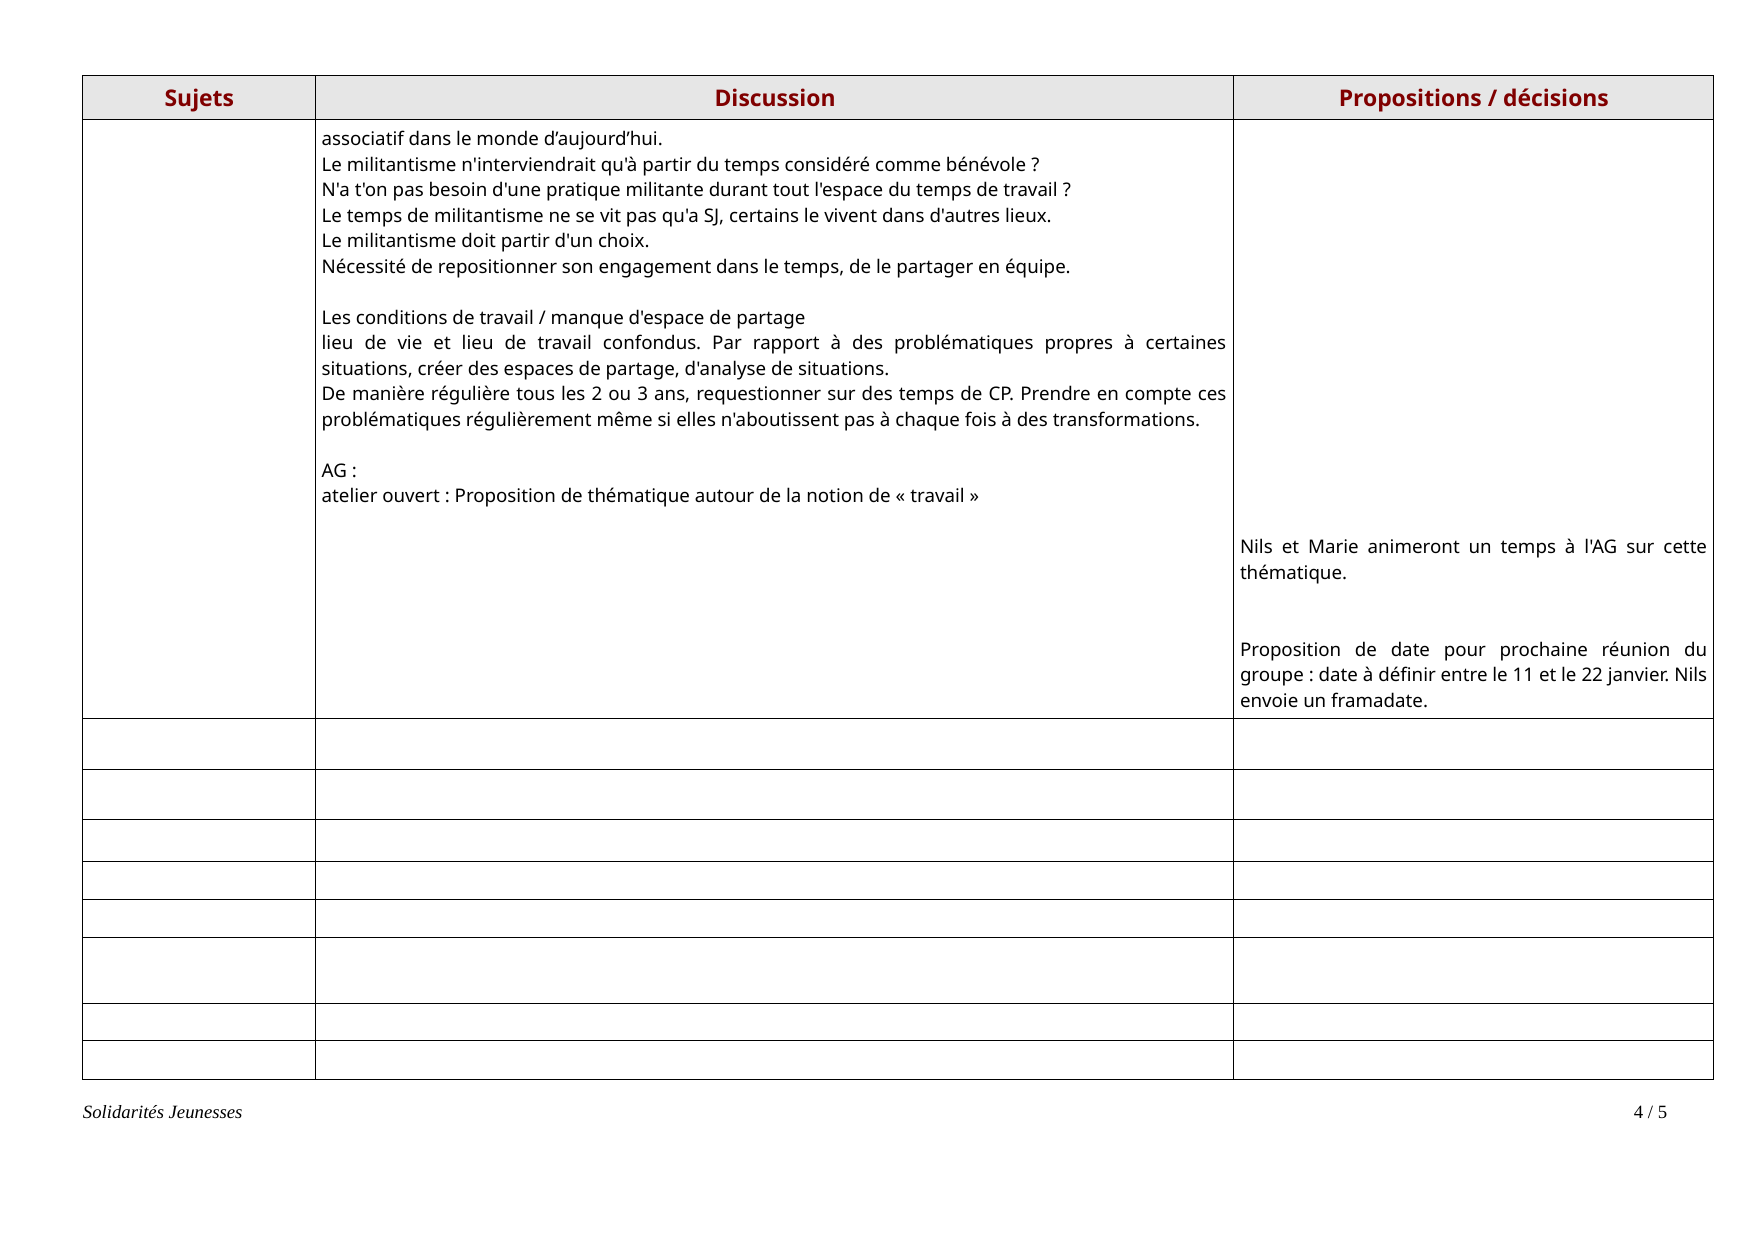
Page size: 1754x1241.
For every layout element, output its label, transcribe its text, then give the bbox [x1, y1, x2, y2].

table_cell [83, 862, 315, 898]
table_cell [83, 900, 315, 937]
table_cell [316, 1041, 1233, 1078]
table_cell [1234, 820, 1713, 861]
table_header Sujets [83, 76, 315, 119]
table_cell [83, 820, 315, 861]
table_cell [1234, 1041, 1713, 1078]
table_cell Nils et Marie animeront un temps à l'AG sur cette thématique. Proposition de date pour prochaine réunion du groupe : date à définir entre le 11 et le 22 janvier. Nils envoie un framadate. [1234, 120, 1713, 718]
table_cell [316, 900, 1233, 937]
table_cell [83, 1004, 315, 1040]
table_cell [83, 938, 315, 1002]
table_cell associatif dans le monde d’aujourd’hui. Le militantisme n'interviendrait qu'à partir du temps considéré comme bénévole ? N'a t'on pas besoin d'une pratique militante durant tout l'espace du temps de travail ? Le temps de militantisme ne se vit pas qu'a SJ, certains le vivent dans d'autres lieux. Le militantisme doit partir d'un choix. Nécessité de repositionner son engagement dans le temps, de le partager en équipe. Les conditions de travail / manque d'espace de partage lieu de vie et lieu de travail confondus. Par rapport à des problématiques propres à certaines situations, créer des espaces de partage, d'analyse de situations. De manière régulière tous les 2 ou 3 ans, requestionner sur des temps de CP. Prendre en compte ces problématiques régulièrement même si elles n'aboutissent pas à chaque fois à des transformations. AG : atelier ouvert : Proposition de thématique autour de la notion de « travail » [316, 120, 1233, 718]
table_cell [83, 120, 315, 718]
table_cell [1234, 938, 1713, 1002]
table_cell [83, 1041, 315, 1078]
table_cell [316, 862, 1233, 898]
table_cell [83, 770, 315, 819]
table_cell [1234, 1004, 1713, 1040]
table_header Discussion [316, 76, 1233, 119]
table_cell [83, 719, 315, 769]
table_cell [316, 719, 1233, 769]
table_cell [1234, 862, 1713, 898]
table_cell [316, 820, 1233, 861]
table_cell [316, 770, 1233, 819]
table_header Propositions / décisions [1234, 76, 1713, 119]
table_cell [316, 938, 1233, 1002]
table_cell [316, 1004, 1233, 1040]
table_cell [1234, 719, 1713, 769]
table_cell [1234, 900, 1713, 937]
table_cell [1234, 770, 1713, 819]
